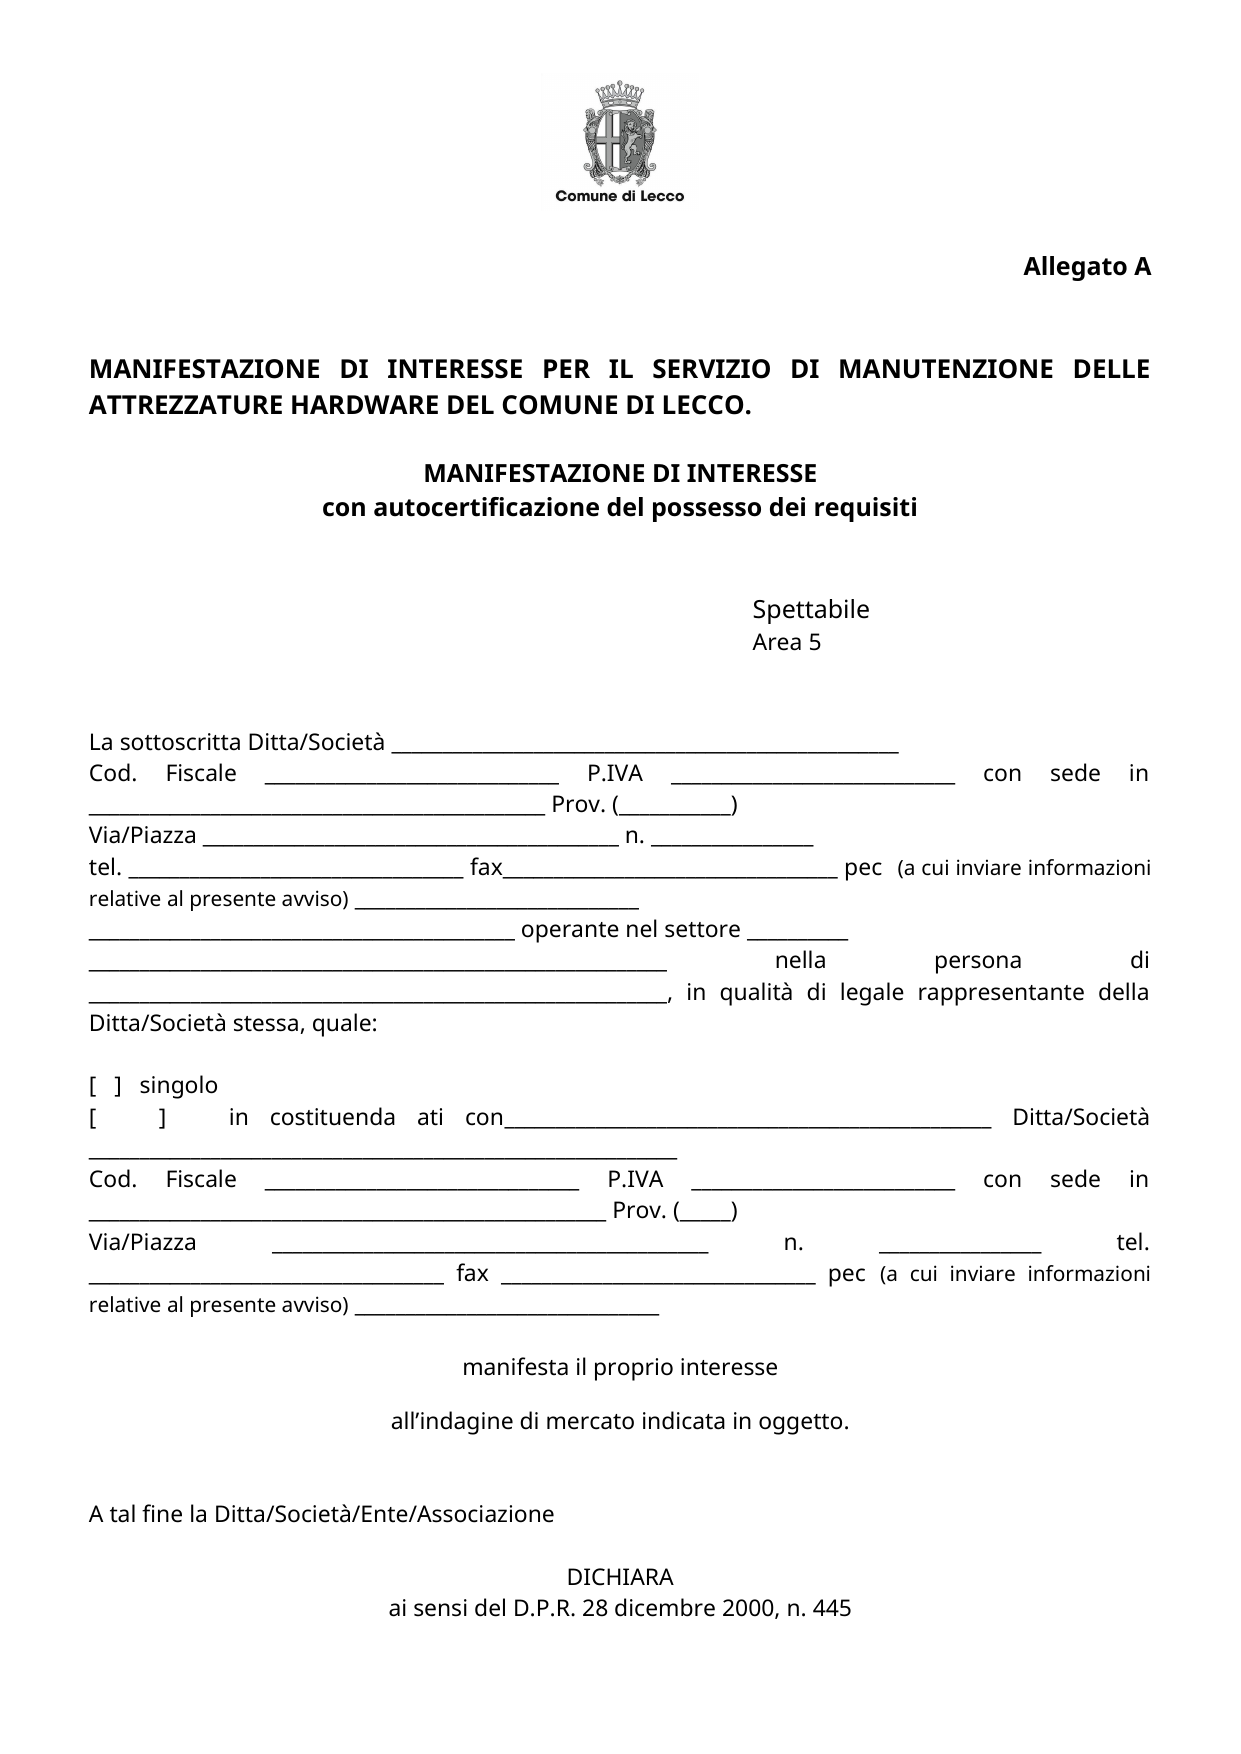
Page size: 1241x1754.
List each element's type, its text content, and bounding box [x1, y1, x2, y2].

text DICHIARA [89, 1561, 1152, 1592]
text Allegato A [89, 249, 1152, 283]
text Cod. Fiscale _____________________________ P.IVA ____________________________ con sede in _____________________________________________ Prov. (___________) [89, 757, 1152, 819]
text [ ] singolo [89, 1069, 1152, 1101]
text La sottoscritta Ditta/Società __________________________________________________ [89, 726, 1152, 757]
text Area 5 [752, 626, 1152, 657]
text [ ] in costituenda ati con­­­­­­­­­­­­­­­­­________________________________________________ Ditta/Società __________________________________________________________ [89, 1101, 1152, 1163]
text ai sensi del D.P.R. 28 dicembre 2000, n. 445 [89, 1592, 1152, 1623]
text MANIFESTAZIONE DI INTERESSE [89, 456, 1152, 490]
text Cod. Fiscale _______________________________ P.IVA __________________________ con sede in ___________________________________________________ Prov. (_____) [89, 1163, 1152, 1226]
text __________________________________________ operante nel settore __________ [89, 913, 1152, 944]
text Spettabile [752, 592, 1152, 626]
text all’indagine di mercato indicata in oggetto. [89, 1404, 1152, 1436]
text MANIFESTAZIONE DI INTERESSE PER IL SERVIZIO DI MANUTENZIONE DELLE ATTREZZATURE HARDWARE DEL COMUNE DI LECCO. [89, 351, 1152, 422]
text tel. _________________________________ fax_________________________________ pec (a cui inviare informazioni relative al presente avviso) ____________________________ [89, 851, 1152, 913]
text Via/Piazza ___________________________________________ n. ________________ tel. ___________________________________ fax _______________________________ pec (a cui inviare informazioni relative al presente avviso) ______________________________ [89, 1226, 1152, 1319]
text con autocertificazione del possesso dei requisiti [89, 490, 1152, 524]
text manifesta il proprio interesse [89, 1351, 1152, 1382]
text A tal fine la Ditta/Società/Ente/Associazione [89, 1498, 1152, 1529]
text _________________________________________________________ nella persona di _________________________________________________________, in qualità di legale rappresentante della Ditta/Società stessa, quale: [89, 944, 1152, 1038]
text Via/Piazza _________________________________________ n. ________________ [89, 819, 1152, 851]
